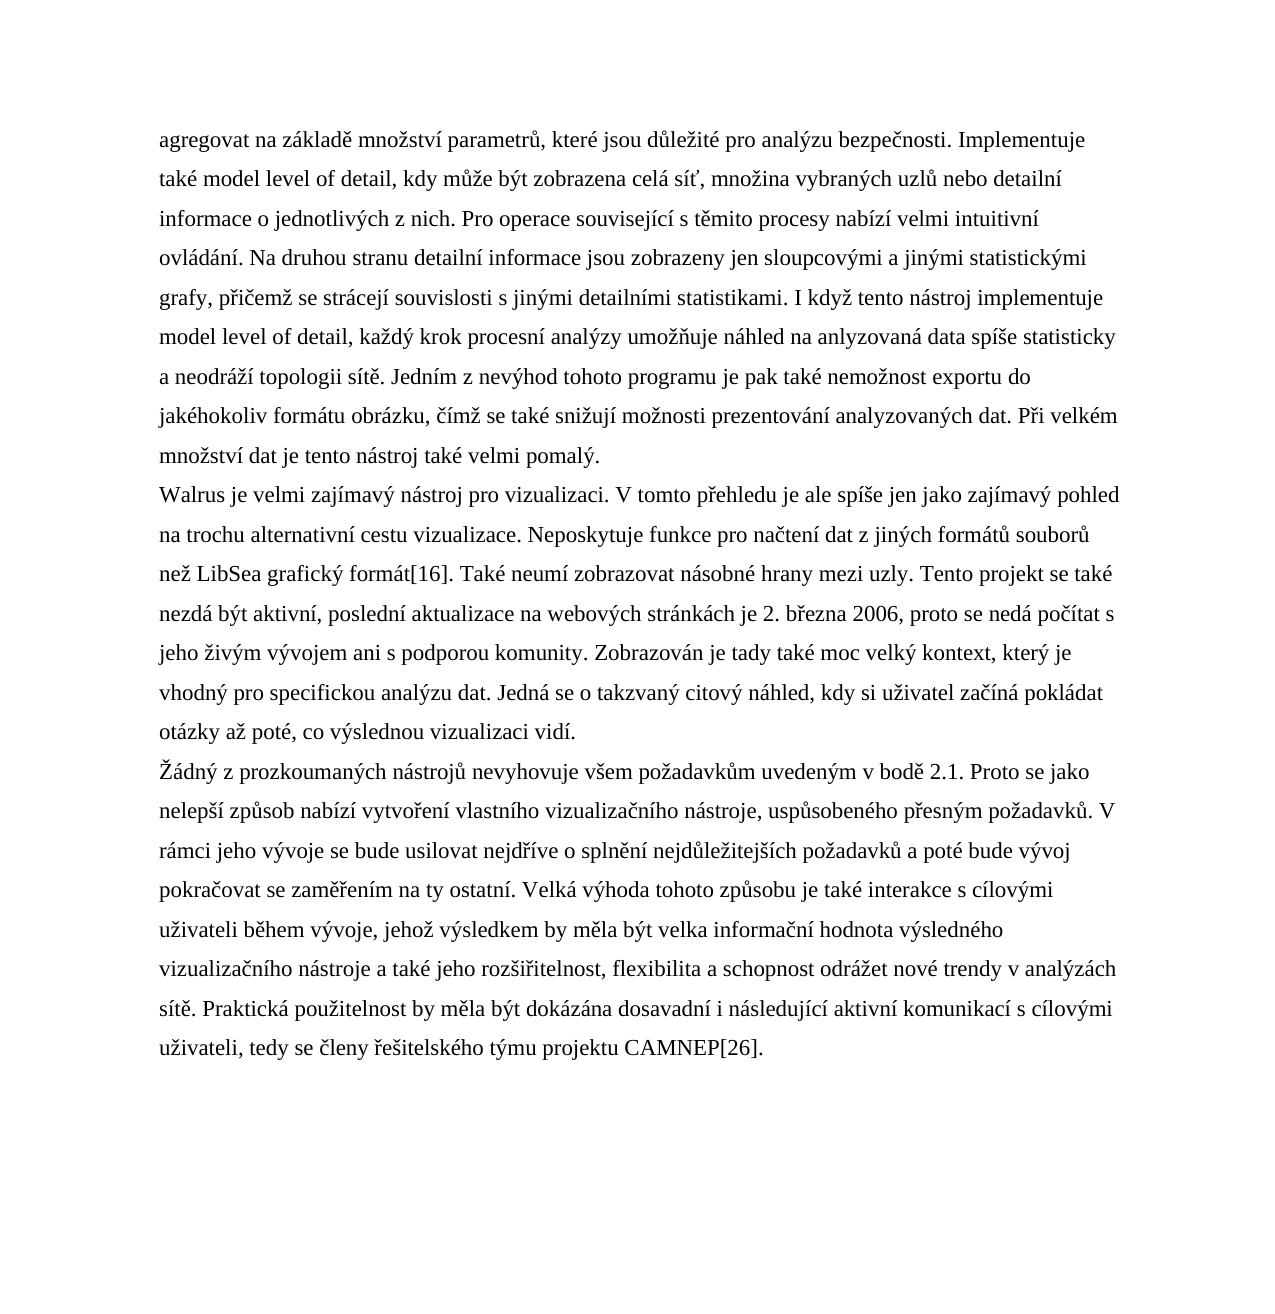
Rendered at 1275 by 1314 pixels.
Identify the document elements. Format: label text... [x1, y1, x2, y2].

text agregovat na základě množství parametrů, které jsou důležité pro analýzu bezpečnosti. Implementuje také model level of detail, kdy může být zobrazena celá síť, množina vybraných uzlů nebo detailní informace o jednotlivých z nich. Pro operace související s těmito procesy nabízí velmi intuitivní ovládání. Na druhou stranu detailní informace jsou zobrazeny jen sloupcovými a jinými statistickými grafy, přičemž se strácejí souvislosti s jinými detailními statistikami. I když tento nástroj implementuje model level of detail, každý krok procesní analýzy umožňuje náhled na anlyzovaná data spíše statisticky a neodráží topologii sítě. Jedním z nevýhod tohoto programu je pak také nemožnost exportu do jakéhokoliv formátu obrázku, čímž se také snižují možnosti prezentování analyzovaných dat. Při velkém množství dat je tento nástroj také velmi pomalý. Walrus je velmi zajímavý nástroj pro vizualizaci. V tomto přehledu je ale spíše jen jako zajímavý pohled na trochu alternativní cestu vizualizace. Neposkytuje funkce pro načtení dat z jiných formátů souborů než LibSea grafický formát[16]. Také neumí zobrazovat násobné hrany mezi uzly. Tento projekt se také nezdá být aktivní, poslední aktualizace na webových stránkách je 2. března 2006, proto se nedá počítat s jeho živým vývojem ani s podporou komunity. Zobrazován je tady také moc velký kontext, který je vhodný pro specifickou analýzu dat. Jedná se o takzvaný citový náhled, kdy si uživatel začíná pokládat otázky až poté, co výslednou vizualizaci vidí. Žádný z prozkoumaných nástrojů nevyhovuje všem požadavkům uvedeným v bodě 2.1. Proto se jako nelepší způsob nabízí vytvoření vlastního vizualizačního nástroje, uspůsobeného přesným požadavků. V rámci jeho vývoje se bude usilovat nejdříve o splnění nejdůležitejších požadavků a poté bude vývoj pokračovat se zaměřením na ty ostatní. Velká výhoda tohoto způsobu je také interakce s cílovými uživateli během vývoje, jehož výsledkem by měla být velka informační hodnota výsledného vizualizačního nástroje a také jeho rozšiřitelnost, flexibilita a schopnost odrážet nové trendy v analýzách sítě. Praktická použitelnost by měla být dokázána dosavadní i následující aktivní komunikací s cílovými uživateli, tedy se členy řešitelského týmu projektu CAMNEP[26]. [159, 126, 1128, 1060]
